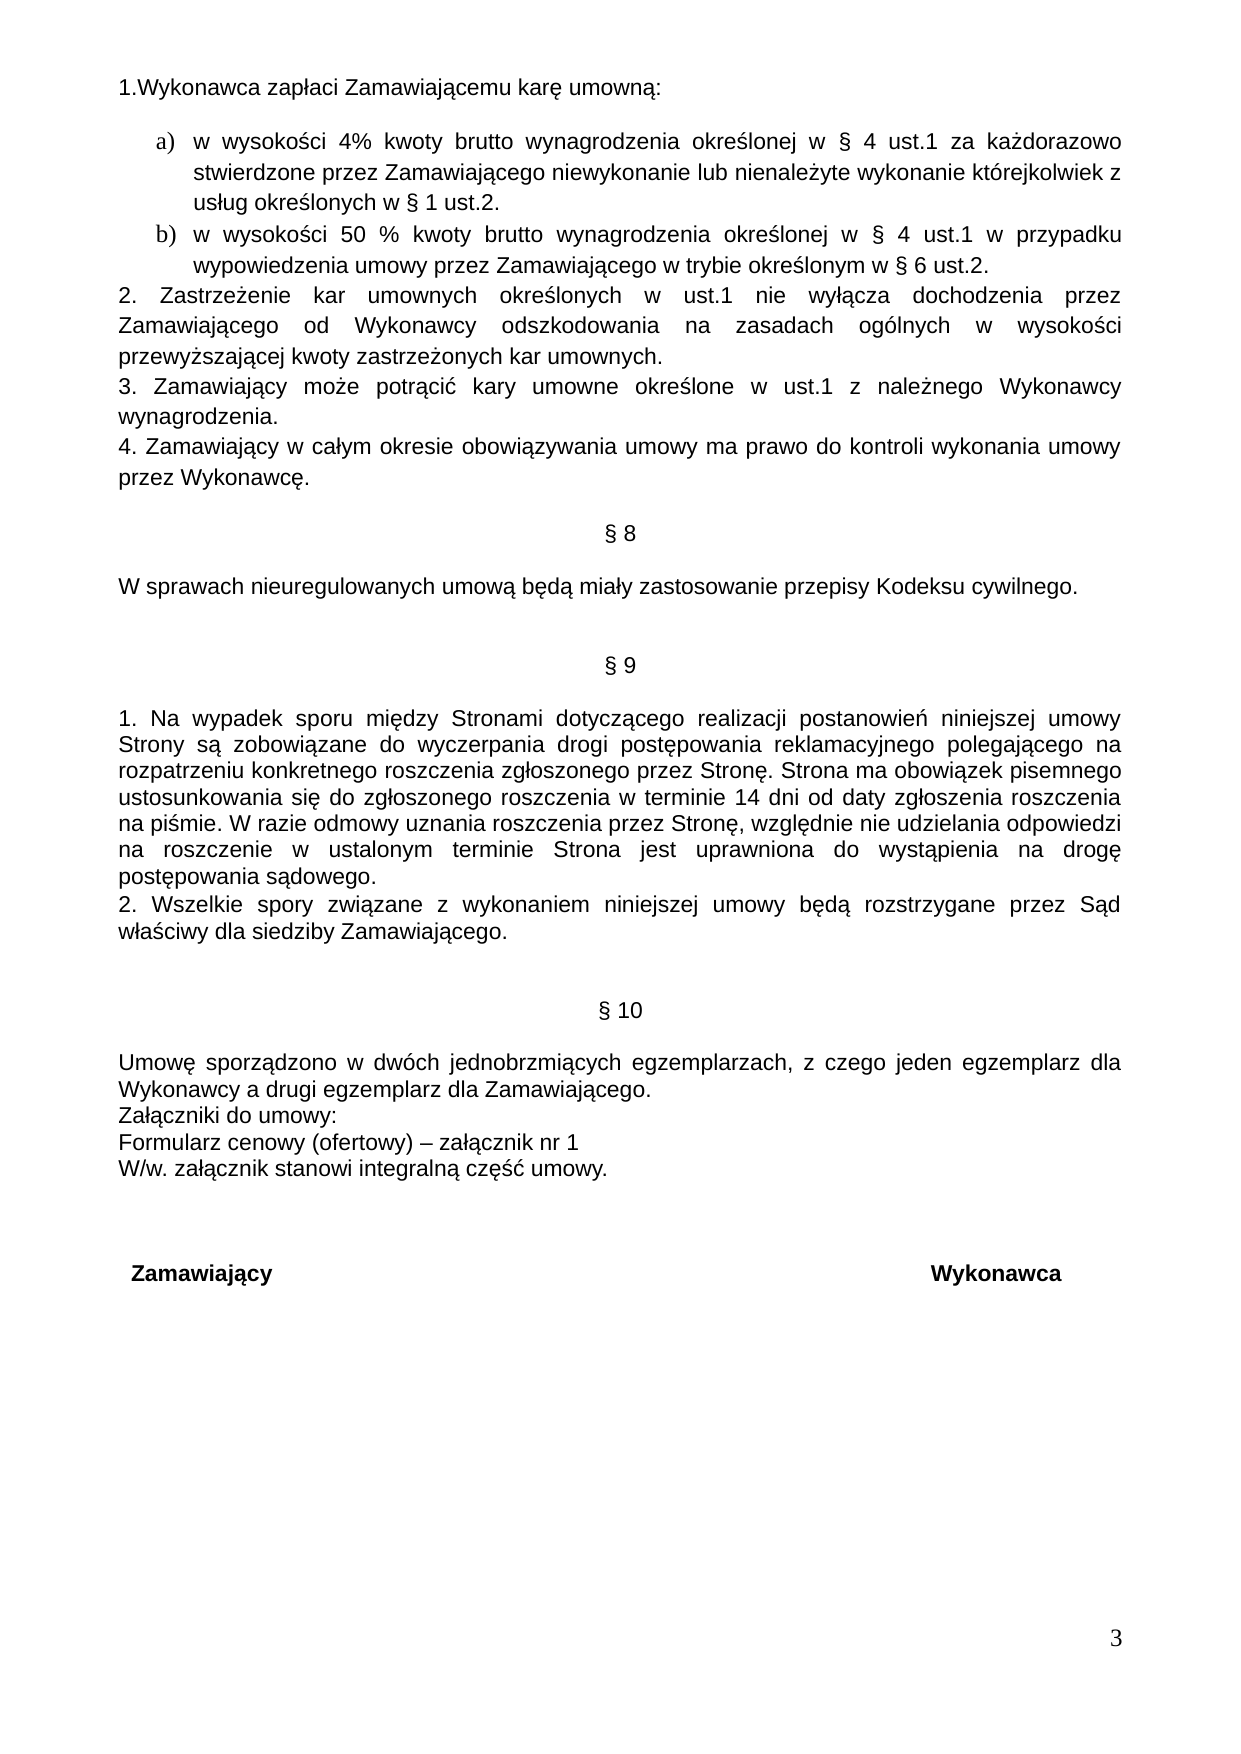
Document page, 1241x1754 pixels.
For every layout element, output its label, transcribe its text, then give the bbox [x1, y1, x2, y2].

text Formularz cenowy (ofertowy) – załącznik nr 1 [118, 1128, 1122, 1155]
text 1. Na wypadek sporu między Stronami dotyczącego realizacji postanowień niniejszej umowy Strony są zobowiązane do wyczerpania drogi postępowania reklamacyjnego polegającego na rozpatrzeniu konkretnego roszczenia zgłoszonego przez Stronę. Strona ma obowiązek pisemnego ustosunkowania się do zgłoszonego roszczenia w terminie 14 dni od daty zgłoszenia roszczenia na piśmie. W razie odmowy uznania roszczenia przez Stronę, względnie nie udzielania odpowiedzi na roszczenie w ustalonym terminie Strona jest uprawniona do wystąpienia na drogę postępowania sądowego. [118, 704, 1122, 889]
text § 9 [118, 652, 1122, 678]
text § 10 [118, 997, 1122, 1023]
text 1.Wykonawca zapłaci Zamawiającemu karę umowną: [118, 74, 1122, 100]
text 2. Wszelkie spory związane z wykonaniem niniejszej umowy będą rozstrzygane przez Sąd właściwy dla siedziby Zamawiającego. [118, 891, 1122, 944]
text Umowę sporządzono w dwóch jednobrzmiących egzemplarzach, z czego jeden egzemplarz dla Wykonawcy a drugi egzemplarz dla Zamawiającego. [118, 1049, 1122, 1102]
text Zamawiający Wykonawca [118, 1260, 1122, 1287]
list w wysokości 50 % kwoty brutto wynagrodzenia określonej w § 4 ust.1 w przypadku wypowiedzenia umowy przez Zamawiającego w trybie określonym w § 6 ust.2. [156, 219, 1122, 278]
text 3. Zamawiający może potrącić kary umowne określone w ust.1 z należnego Wykonawcy wynagrodzenia. [118, 373, 1122, 429]
text W sprawach nieuregulowanych umową będą miały zastosowanie przepisy Kodeksu cywilnego. [118, 573, 1122, 599]
list w wysokości 4% kwoty brutto wynagrodzenia określonej w § 4 ust.1 za każdorazowo stwierdzone przez Zamawiającego niewykonanie lub nienależyte wykonanie którejkolwiek z usług określonych w § 1 ust.2. [156, 126, 1122, 216]
text 4. Zamawiający w całym okresie obowiązywania umowy ma prawo do kontroli wykonania umowy przez Wykonawcę. [118, 433, 1122, 490]
text 2. Zastrzeżenie kar umownych określonych w ust.1 nie wyłącza dochodzenia przez Zamawiającego od Wykonawcy odszkodowania na zasadach ogólnych w wysokości przewyższającej kwoty zastrzeżonych kar umownych. [118, 282, 1122, 369]
text § 8 [118, 520, 1122, 546]
text Załączniki do umowy: [118, 1102, 1122, 1128]
text W/w. załącznik stanowi integralną część umowy. [118, 1155, 1122, 1181]
